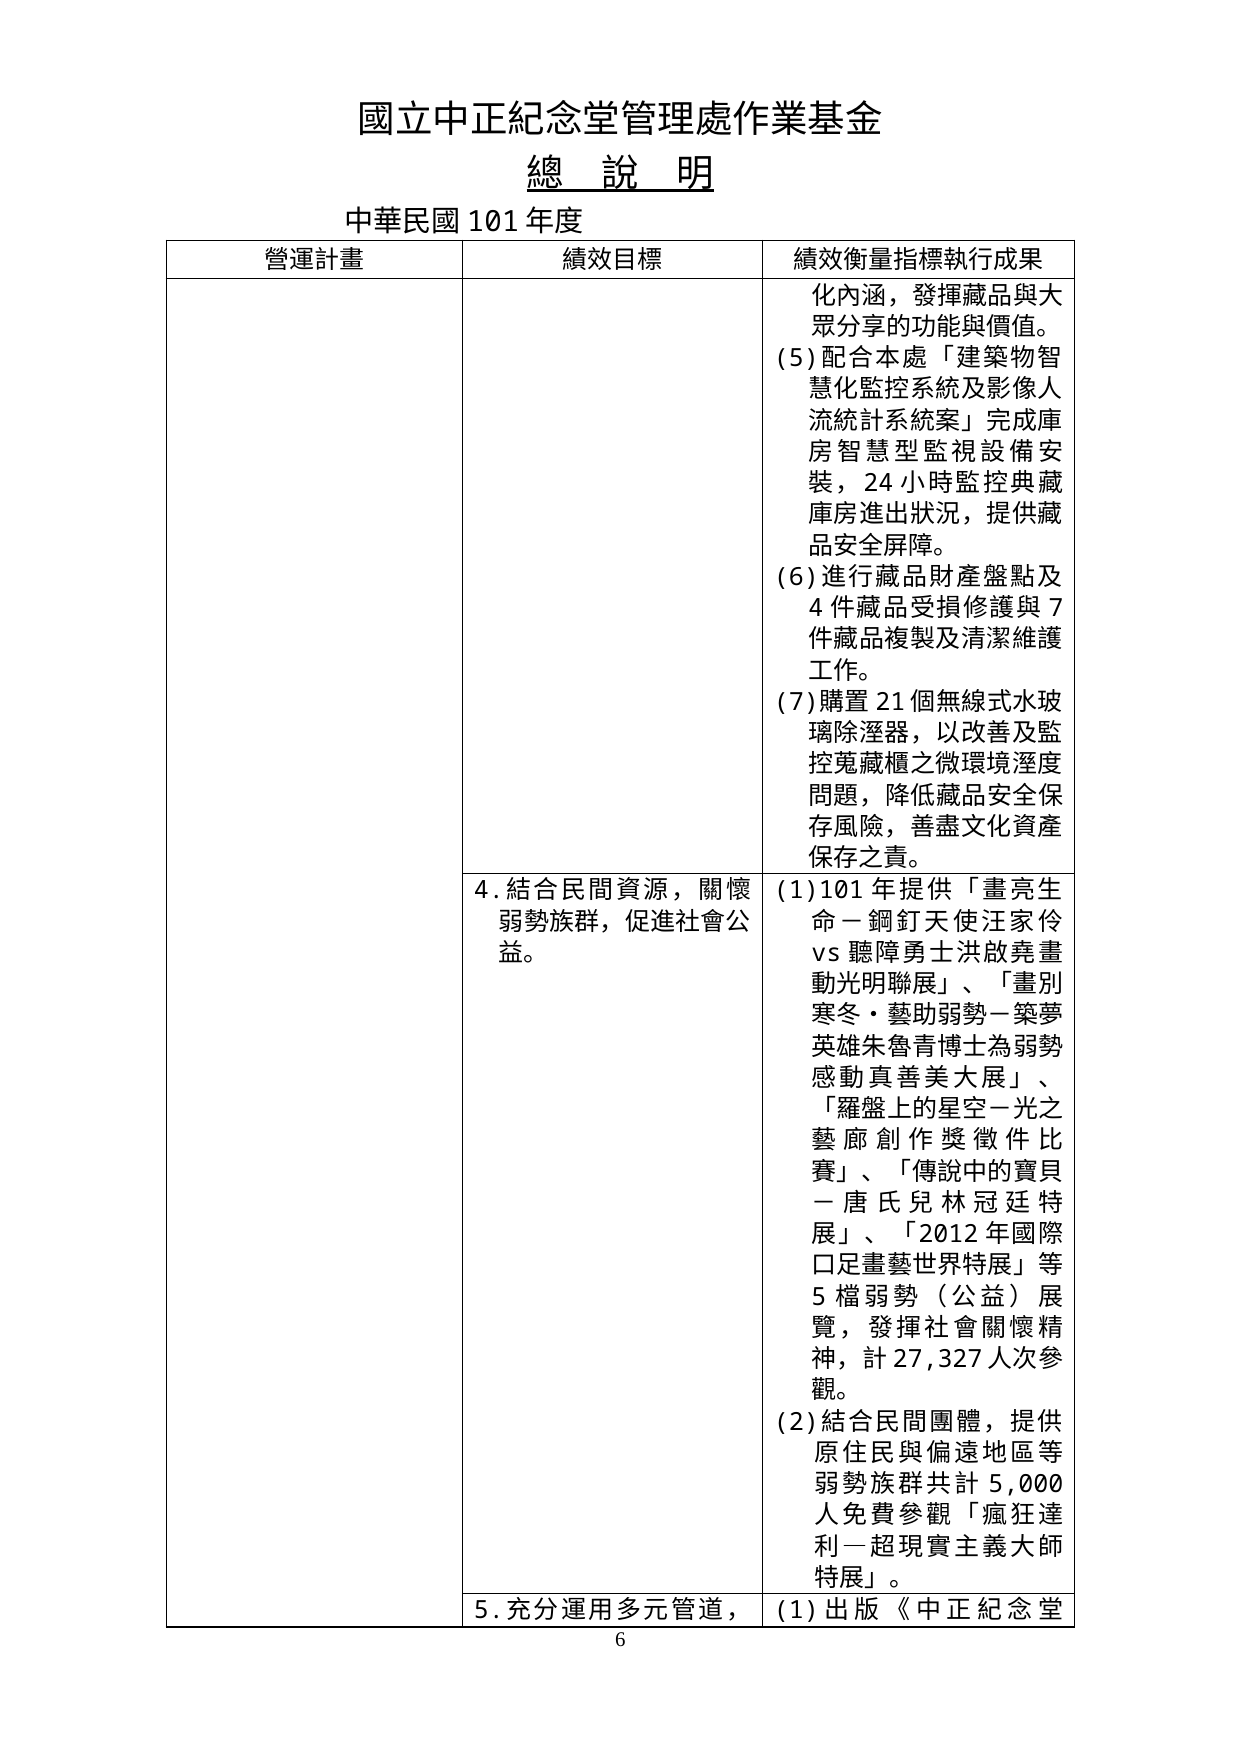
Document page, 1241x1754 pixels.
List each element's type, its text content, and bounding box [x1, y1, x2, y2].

table_cell [167, 279, 462, 1626]
table_header 績效衡量指標執行成果 [763, 241, 1074, 278]
table_cell 化內涵，發揮藏品與大眾分享的功能與價值。 (5)配合本處「建築物智慧化監控系統及影像人流統計系統案」完成庫房智慧型監視設備安裝，24小時監控典藏庫房進出狀況，提供藏品安全屏障。 (6)進行藏品財產盤點及4件藏品受損修護與7件藏品複製及清潔維護工作。 (7)購置21個無線式水玻璃除溼器，以改善及監控蒐藏櫃之微環境溼度問題，降低藏品安全保存風險，善盡文化資產保存之責。 [763, 279, 1074, 873]
table_cell (1)101年提供「畫亮生命－鋼釘天使汪家伶vs聽障勇士洪啟堯畫動光明聯展」、「畫別寒冬‧藝助弱勢－築夢英雄朱魯青博士為弱勢感動真善美大展」、「羅盤上的星空－光之藝廊創作獎徵件比賽」、「傳說中的寶貝－唐氏兒林冠廷特展」、「2012年國際口足畫藝世界特展」等5檔弱勢（公益）展覽，發揮社會關懷精神，計27,327人次參觀。 (2)結合民間團體，提供原住民與偏遠地區等弱勢族群共計5,000人免費參觀「瘋狂達利—超現實主義大師特展」。 [763, 874, 1074, 1593]
table_cell (1)出版《中正紀念堂 [763, 1594, 1074, 1626]
table_header 績效目標 [463, 241, 762, 278]
table_cell 4.結合民間資源，關懷弱勢族群，促進社會公益。 [463, 874, 762, 1593]
table_cell [463, 279, 762, 873]
table_header 營運計畫 [167, 241, 462, 278]
table_cell 5.充分運用多元管道， [463, 1594, 762, 1626]
